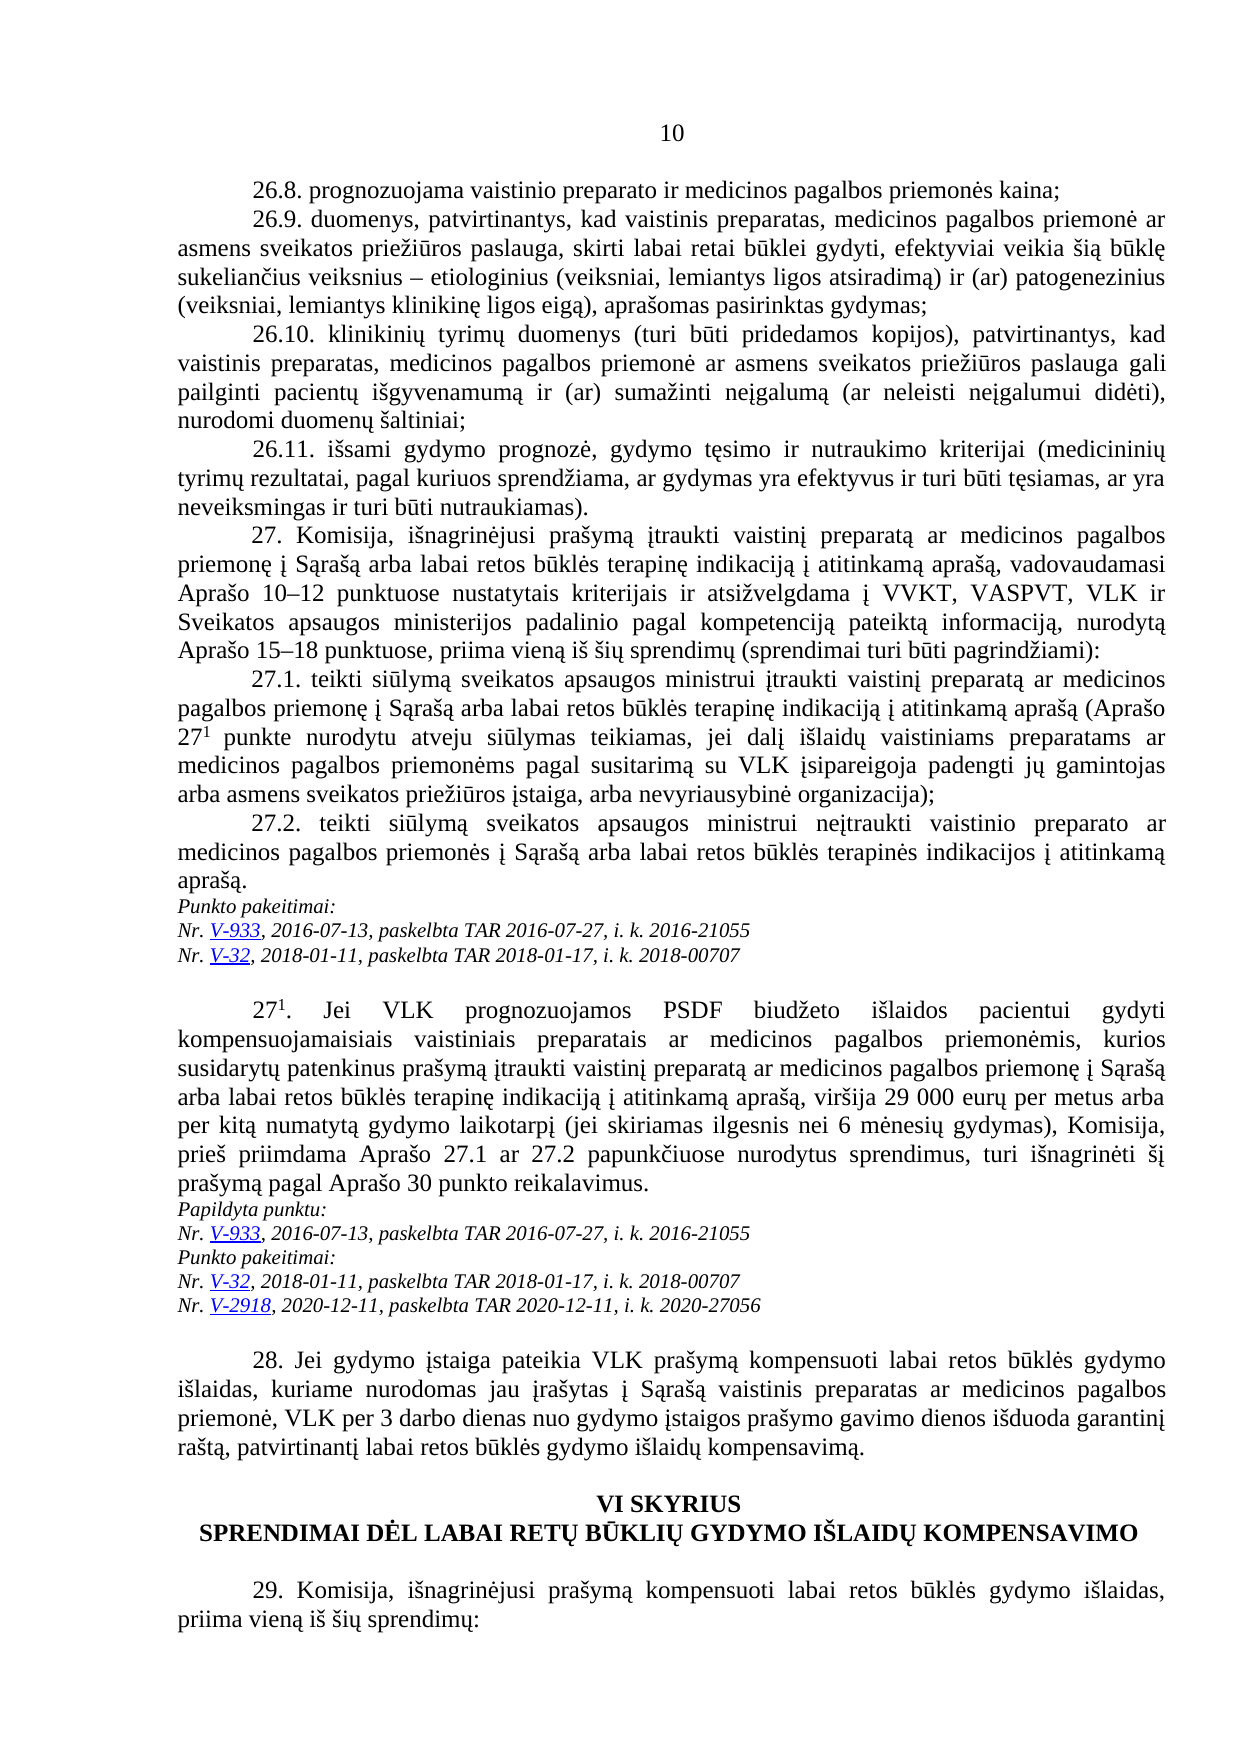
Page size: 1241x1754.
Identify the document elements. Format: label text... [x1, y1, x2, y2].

text 271. Jei VLK prognozuojamos PSDF biudžeto išlaidos pacientui gydyti kompensuojamaisiais vaistiniais preparatais ar medicinos pagalbos priemonėmis, kurios susidarytų patenkinus prašymą įtraukti vaistinį preparatą ar medicinos pagalbos priemonę į Sąrašą arba labai retos būklės terapinę indikaciją į atitinkamą aprašą, viršija 29 000 eurų per metus arba per kitą numatytą gydymo laikotarpį (jei skiriamas ilgesnis nei 6 mėnesių gydymas), Komisija, prieš priimdama Aprašo 27.1 ar 27.2 papunkčiuose nurodytus sprendimus, turi išnagrinėti šį prašymą pagal Aprašo 30 punkto reikalavimus. [177, 995, 1166, 1197]
text 27.1. teikti siūlymą sveikatos apsaugos ministrui įtraukti vaistinį preparatą ar medicinos pagalbos priemonę į Sąrašą arba labai retos būklės terapinę indikaciją į atitinkamą aprašą (Aprašo 271 punkte nurodytu atveju siūlymas teikiamas, jei dalį išlaidų vaistiniams preparatams ar medicinos pagalbos priemonėms pagal susitarimą su VLK įsipareigoja padengti jų gamintojas arba asmens sveikatos priežiūros įstaiga, arba nevyriausybinė organizacija); [177, 664, 1166, 808]
text Nr. V-32, 2018-01-11, paskelbta TAR 2018-01-17, i. k. 2018-00707 [177, 1269, 1166, 1293]
text Nr. V-933, 2016-07-13, paskelbta TAR 2016-07-27, i. k. 2016-21055 [177, 1221, 1166, 1245]
text 27. Komisija, išnagrinėjusi prašymą įtraukti vaistinį preparatą ar medicinos pagalbos priemonę į Sąrašą arba labai retos būklės terapinę indikaciją į atitinkamą aprašą, vadovaudamasi Aprašo 10–12 punktuose nustatytais kriterijais ir atsižvelgdama į VVKT, VASPVT, VLK ir Sveikatos apsaugos ministerijos padalinio pagal kompetenciją pateiktą informaciją, nurodytą Aprašo 15–18 punktuose, priima vieną iš šių sprendimų (sprendimai turi būti pagrindžiami): [177, 521, 1166, 664]
text Punkto pakeitimai: [177, 894, 1166, 918]
text Nr. V-2918, 2020-12-11, paskelbta TAR 2020-12-11, i. k. 2020-27056 [177, 1293, 1166, 1317]
text 26.9. duomenys, patvirtinantys, kad vaistinis preparatas, medicinos pagalbos priemonė ar asmens sveikatos priežiūros paslauga, skirti labai retai būklei gydyti, efektyviai veikia šią būklę sukeliančius veiksnius – etiologinius (veiksniai, lemiantys ligos atsiradimą) ir (ar) patogenezinius (veiksniai, lemiantys klinikinę ligos eigą), aprašomas pasirinktas gydymas; [177, 204, 1166, 319]
text Nr. V-933, 2016-07-13, paskelbta TAR 2016-07-27, i. k. 2016-21055 [177, 918, 1166, 942]
text 27.2. teikti siūlymą sveikatos apsaugos ministrui neįtraukti vaistinio preparato ar medicinos pagalbos priemonės į Sąrašą arba labai retos būklės terapinės indikacijos į atitinkamą aprašą. [177, 808, 1166, 894]
text 26.10. klinikinių tyrimų duomenys (turi būti pridedamos kopijos), patvirtinantys, kad vaistinis preparatas, medicinos pagalbos priemonė ar asmens sveikatos priežiūros paslauga gali pailginti pacientų išgyvenamumą ir (ar) sumažinti neįgalumą (ar neleisti neįgalumui didėti), nurodomi duomenų šaltiniai; [177, 319, 1166, 434]
text 28. Jei gydymo įstaiga pateikia VLK prašymą kompensuoti labai retos būklės gydymo išlaidas, kuriame nurodomas jau įrašytas į Sąrašą vaistinis preparatas ar medicinos pagalbos priemonė, VLK per 3 darbo dienas nuo gydymo įstaigos prašymo gavimo dienos išduoda garantinį raštą, patvirtinantį labai retos būklės gydymo išlaidų kompensavimą. [177, 1346, 1166, 1461]
text 26.11. išsami gydymo prognozė, gydymo tęsimo ir nutraukimo kriterijai (medicininių tyrimų rezultatai, pagal kuriuos sprendžiama, ar gydymas yra efektyvus ir turi būti tęsiamas, ar yra neveiksmingas ir turi būti nutraukiamas). [177, 434, 1166, 521]
text 26.8. prognozuojama vaistinio preparato ir medicinos pagalbos priemonės kaina; [177, 176, 1166, 204]
text Nr. V-32, 2018-01-11, paskelbta TAR 2018-01-17, i. k. 2018-00707 [177, 942, 1166, 967]
text VI SKYRIUS [177, 1489, 1166, 1518]
text Papildyta punktu: [177, 1197, 1166, 1221]
text SPRENDIMAI DĖL Labai retų būklių gydymo išlaidų kompensavimo [177, 1518, 1166, 1547]
text Punkto pakeitimai: [177, 1245, 1166, 1269]
text 29. Komisija, išnagrinėjusi prašymą kompensuoti labai retos būklės gydymo išlaidas, priima vieną iš šių sprendimų: [177, 1576, 1166, 1633]
